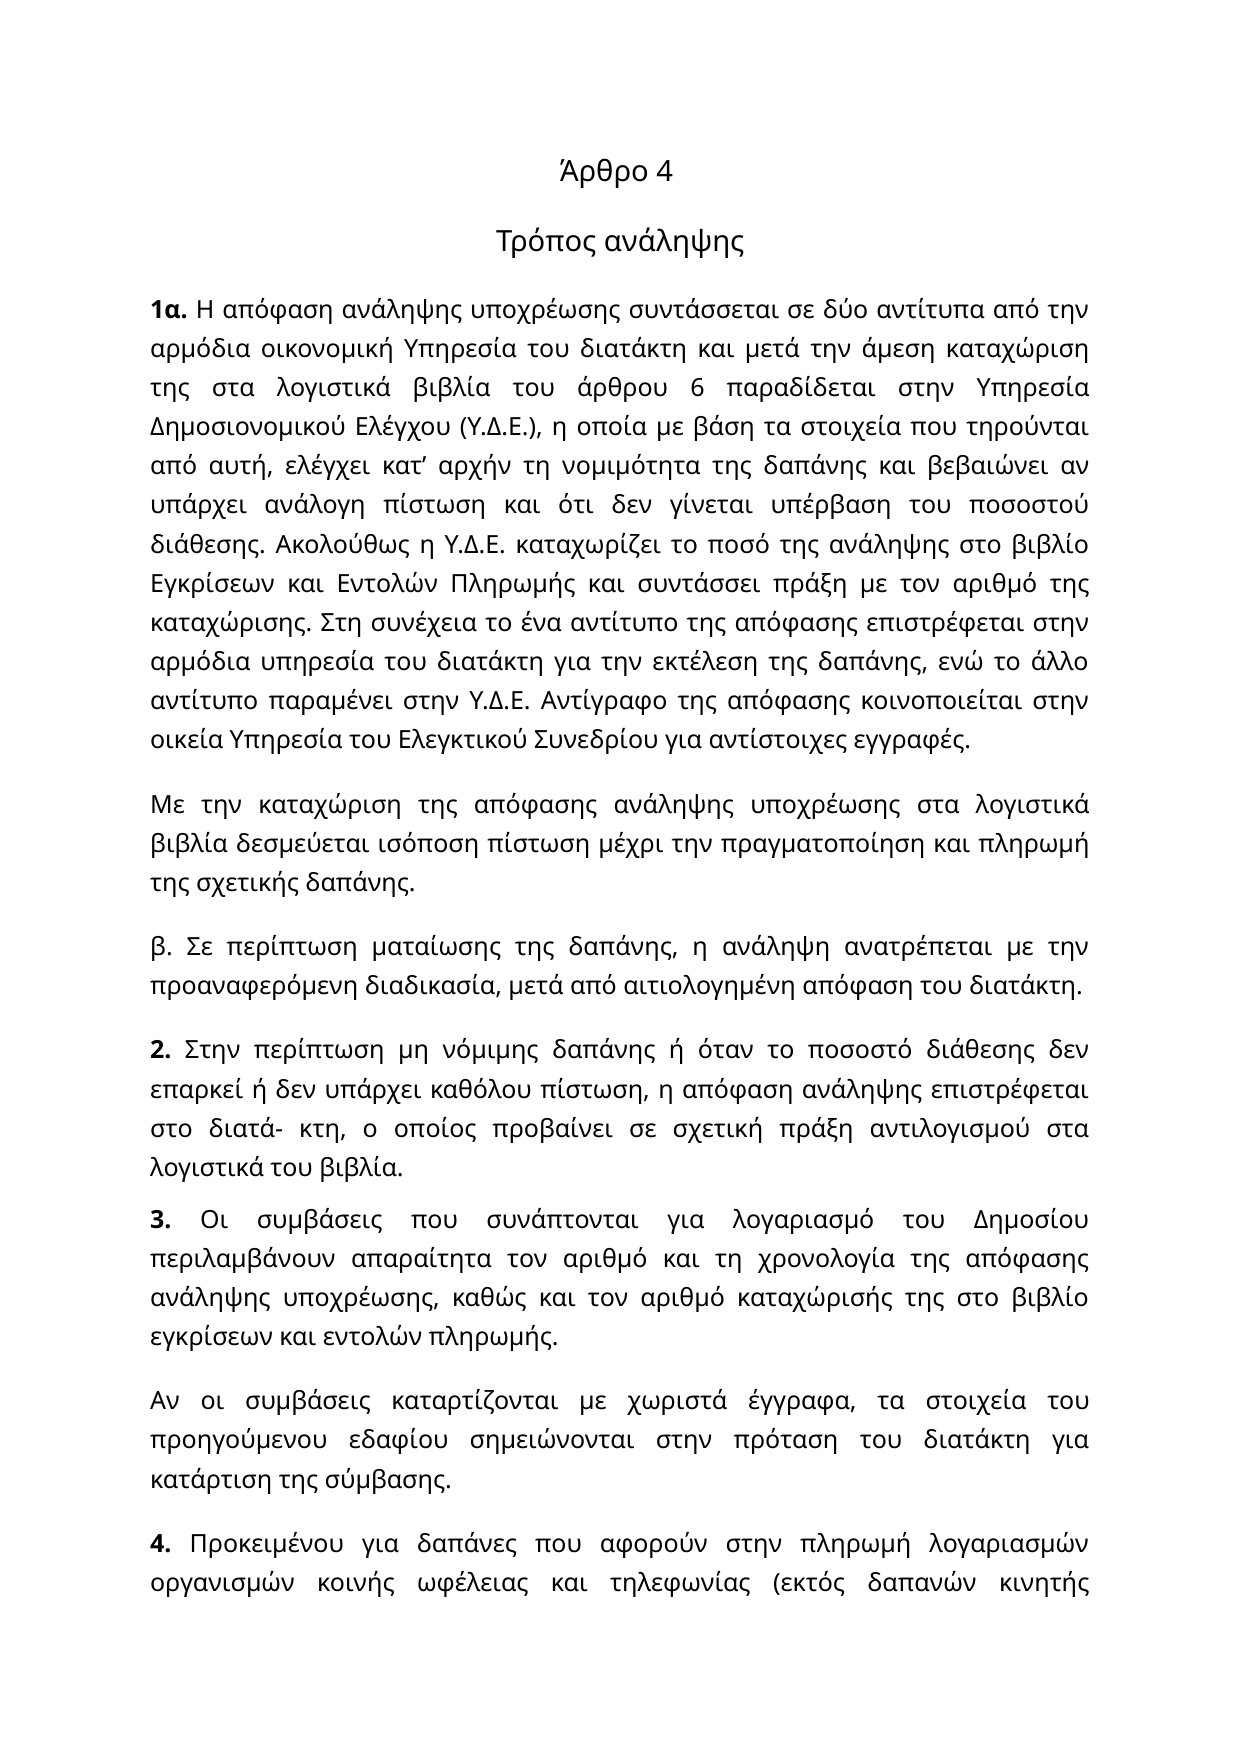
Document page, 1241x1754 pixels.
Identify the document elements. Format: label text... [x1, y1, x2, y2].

text Με την καταχώριση της απόφασης ανάληψης υποχρέωσης στα λογιστικά βιβλία δεσμεύεται ισόποση πίστωση μέχρι την πραγματοποίηση και πληρωμή της σχετικής δαπάνης. [150, 786, 1090, 899]
text 2. Στην περίπτωση μη νόμιμης δαπάνης ή όταν το ποσοστό διάθεσης δεν επαρκεί ή δεν υπάρχει καθόλου πίστωση, η απόφαση ανάληψης επιστρέφεται στο διατά- κτη, ο οποίος προβαίνει σε σχετική πράξη αντιλογισμού στα λογιστικά του βιβλία. [150, 1032, 1090, 1184]
subtitle Τρόπος ανάληψης [150, 221, 1090, 260]
subtitle Άρθρο 4 [150, 150, 1090, 190]
text 3. Οι συμβάσεις που συνάπτονται για λογαριασμό του Δημοσίου περιλαμβάνουν απαραίτητα τον αριθμό και τη χρονολογία της απόφασης ανάληψης υποχρέωσης, καθώς και τον αριθμό καταχώρισής της στο βιβλίο εγκρίσεων και εντολών πληρωμής. [150, 1201, 1090, 1353]
text 1α. Η απόφαση ανάληψης υποχρέωσης συντάσσεται σε δύο αντίτυπα από την αρμόδια οικονομική Υπηρεσία του διατάκτη και μετά την άμεση καταχώριση της στα λογιστικά βιβλία του άρθρου 6 παραδίδεται στην Υπηρεσία Δημοσιονομικού Ελέγχου (Υ.Δ.Ε.), η οποία με βάση τα στοιχεία που τηρούνται από αυτή, ελέγχει κατ’ αρχήν τη νομιμότητα της δαπάνης και βεβαιώνει αν υπάρχει ανάλογη πίστωση και ότι δεν γίνεται υπέρβαση του ποσοστού διάθεσης. Ακολούθως η Υ.Δ.Ε. καταχωρίζει το ποσό της ανάληψης στο βιβλίο Εγκρίσεων και Εντολών Πληρωμής και συντάσσει πράξη με τον αριθμό της καταχώρισης. Στη συνέχεια το ένα αντίτυπο της απόφασης επιστρέφεται στην αρμόδια υπηρεσία του διατάκτη για την εκτέλεση της δαπάνης, ενώ το άλλο αντίτυπο παραμένει στην Υ.Δ.Ε. Αντίγραφο της απόφασης κοινοποιείται στην οικεία Υπηρεσία του Ελεγκτικού Συνεδρίου για αντίστοιχες εγγραφές. [150, 291, 1090, 756]
text Αν οι συμβάσεις καταρτίζονται με χωριστά έγγραφα, τα στοιχεία του προηγούμενου εδαφίου σημειώνονται στην πρόταση του διατάκτη για κατάρτιση της σύμβασης. [150, 1383, 1090, 1495]
text 4. Προκειμένου για δαπάνες που αφορούν στην πληρωμή λογαριασμών οργανισμών κοινής ωφέλειας και τηλεφωνίας (εκτός δαπανών κινητής [150, 1525, 1090, 1599]
text β. Σε περίπτωση ματαίωσης της δαπάνης, η ανάληψη ανατρέπεται με την προαναφερόμενη διαδικασία, μετά από αιτιολογημένη απόφαση του διατάκτη. [150, 929, 1090, 1002]
